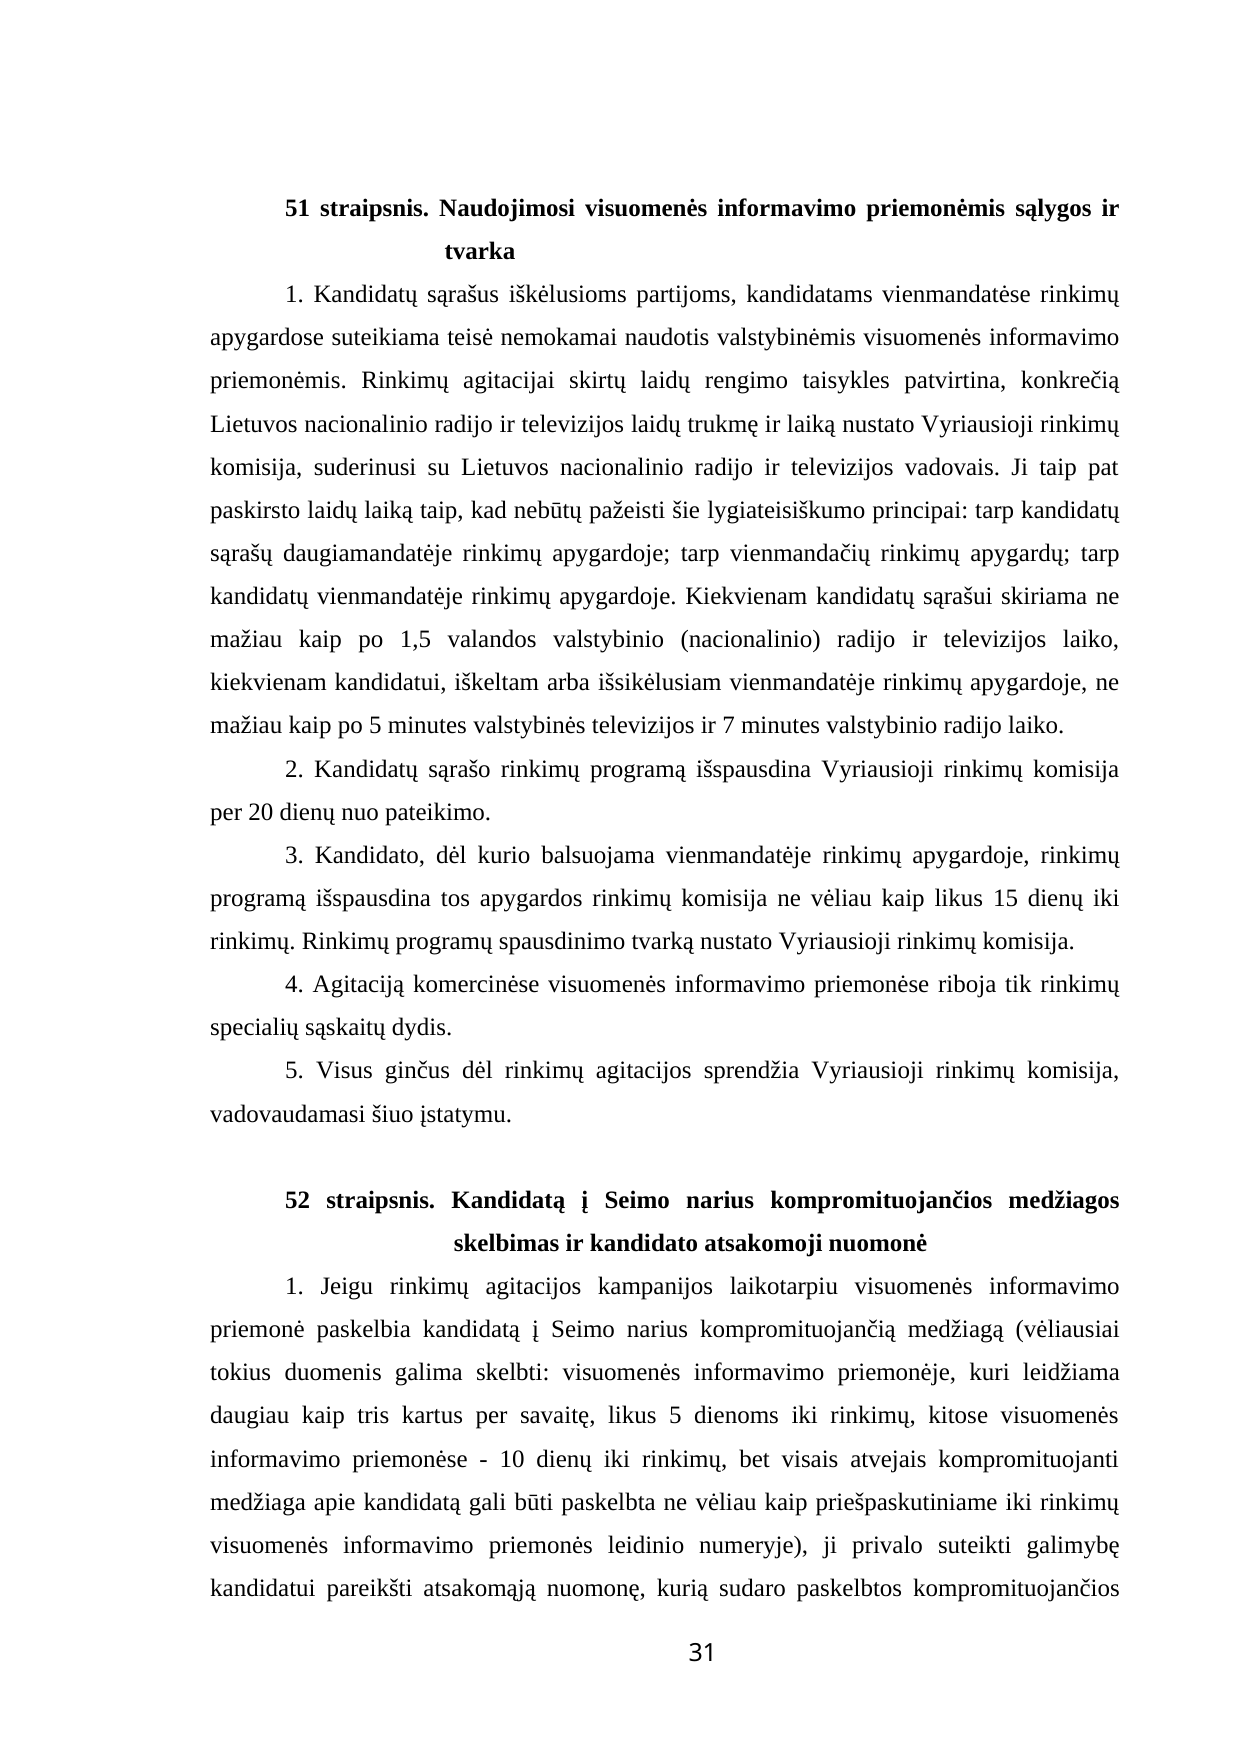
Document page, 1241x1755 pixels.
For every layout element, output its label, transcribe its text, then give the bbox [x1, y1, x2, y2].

text 3. Kandidato, dėl kurio balsuojama vienmandatėje rinkimų apygardoje, rinkimų programą išspausdina tos apygardos rinkimų komisija ne vėliau kaip likus 15 dienų iki rinkimų. Rinkimų programų spausdinimo tvarką nustato Vyriausioji rinkimų komisija. [210, 840, 1120, 955]
text 5. Visus ginčus dėl rinkimų agitacijos sprendžia Vyriausioji rinkimų komisija, vadovaudamasi šiuo įstatymu. [210, 1056, 1120, 1127]
text 1. Jeigu rinkimų agitacijos kampanijos laikotarpiu visuomenės informavimo priemonė paskelbia kandidatą į Seimo narius kompromituojančią medžiagą (vėliausiai tokius duomenis galima skelbti: visuomenės informavimo priemonėje, kuri leidžiama daugiau kaip tris kartus per savaitę, likus 5 dienoms iki rinkimų, kitose visuomenės informavimo priemonėse - 10 dienų iki rinkimų, bet visais atvejais kompromituojanti medžiaga apie kandidatą gali būti paskelbta ne vėliau kaip priešpaskutiniame iki rinkimų visuomenės informavimo priemonės leidinio numeryje), ji privalo suteikti galimybę kandidatui pareikšti atsakomąją nuomonę, kurią sudaro paskelbtos kompromituojančios [210, 1271, 1120, 1602]
text 51 straipsnis. Naudojimosi visuomenės informavimo priemonėmis sąlygos ir tvarka [285, 193, 1120, 265]
text 2. Kandidatų sąrašo rinkimų programą išspausdina Vyriausioji rinkimų komisija per 20 dienų nuo pateikimo. [210, 754, 1120, 826]
text 52 straipsnis. Kandidatą į Seimo narius kompromituojančios medžiagos skelbimas ir kandidato atsakomoji nuomonė [285, 1185, 1120, 1257]
text 1. Kandidatų sąrašus iškėlusioms partijoms, kandidatams vienmandatėse rinkimų apygardose suteikiama teisė nemokamai naudotis valstybinėmis visuomenės informavimo priemonėmis. Rinkimų agitacijai skirtų laidų rengimo taisykles patvirtina, konkrečią Lietuvos nacionalinio radijo ir televizijos laidų trukmę ir laiką nustato Vyriausioji rinkimų komisija, suderinusi su Lietuvos nacionalinio radijo ir televizijos vadovais. Ji taip pat paskirsto laidų laiką taip, kad nebūtų pažeisti šie lygiateisiškumo principai: tarp kandidatų sąrašų daugiamandatėje rinkimų apygardoje; tarp vienmandačių rinkimų apygardų; tarp kandidatų vienmandatėje rinkimų apygardoje. Kiekvienam kandidatų sąrašui skiriama ne mažiau kaip po 1,5 valandos valstybinio (nacionalinio) radijo ir televizijos laiko, kiekvienam kandidatui, iškeltam arba išsikėlusiam vienmandatėje rinkimų apygardoje, ne mažiau kaip po 5 minutes valstybinės televizijos ir 7 minutes valstybinio radijo laiko. [210, 279, 1120, 739]
text 4. Agitaciją komercinėse visuomenės informavimo priemonėse riboja tik rinkimų specialių sąskaitų dydis. [210, 969, 1120, 1041]
